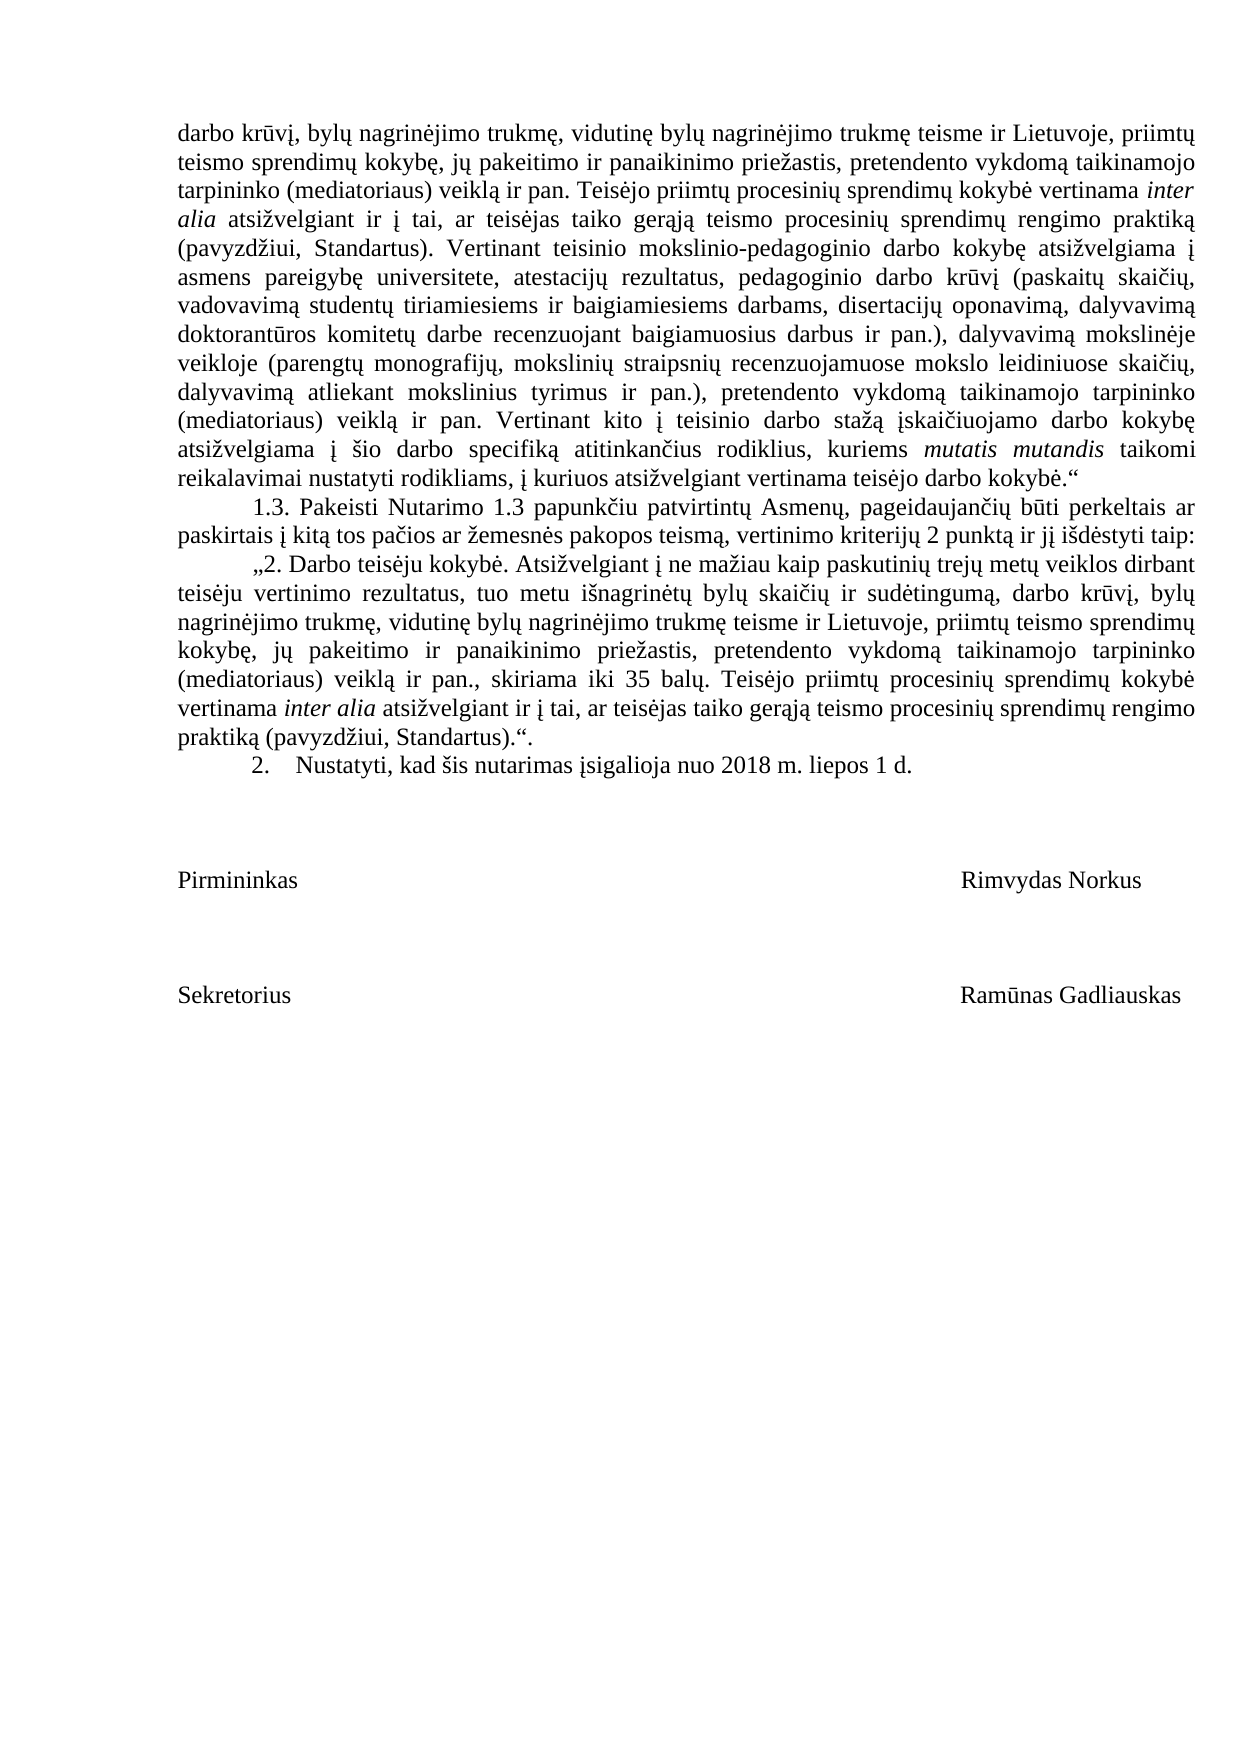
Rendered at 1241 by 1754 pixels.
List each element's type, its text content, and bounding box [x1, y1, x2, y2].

text 1.3. Pakeisti Nutarimo 1.3 papunkčiu patvirtintų Asmenų, pageidaujančių būti perkeltais ar paskirtais į kitą tos pačios ar žemesnės pakopos teismą, vertinimo kriterijų 2 punktą ir jį išdėstyti taip: [177, 492, 1196, 549]
text darbo krūvį, bylų nagrinėjimo trukmę, vidutinę bylų nagrinėjimo trukmę teisme ir Lietuvoje, priimtų teismo sprendimų kokybę, jų pakeitimo ir panaikinimo priežastis, pretendento vykdomą taikinamojo tarpininko (mediatoriaus) veiklą ir pan. Teisėjo priimtų procesinių sprendimų kokybė vertinama inter alia atsižvelgiant ir į tai, ar teisėjas taiko gerąją teismo procesinių sprendimų rengimo praktiką (pavyzdžiui, Standartus). Vertinant teisinio mokslinio-pedagoginio darbo kokybę atsižvelgiama į asmens pareigybę universitete, atestacijų rezultatus, pedagoginio darbo krūvį (paskaitų skaičių, vadovavimą studentų tiriamiesiems ir baigiamiesiems darbams, disertacijų oponavimą, dalyvavimą doktorantūros komitetų darbe recenzuojant baigiamuosius darbus ir pan.), dalyvavimą mokslinėje veikloje (parengtų monografijų, mokslinių straipsnių recenzuojamuose mokslo leidiniuose skaičių, dalyvavimą atliekant mokslinius tyrimus ir pan.), pretendento vykdomą taikinamojo tarpininko (mediatoriaus) veiklą ir pan. Vertinant kito į teisinio darbo stažą įskaičiuojamo darbo kokybę atsižvelgiama į šio darbo specifiką atitinkančius rodiklius, kuriems mutatis mutandis taikomi reikalavimai nustatyti rodikliams, į kuriuos atsižvelgiant vertinama teisėjo darbo kokybė.“ [177, 118, 1196, 492]
text 2. Nustatyti, kad šis nutarimas įsigalioja nuo 2018 m. liepos 1 d. [177, 751, 1196, 779]
text Sekretorius Ramūnas Gadliauskas [177, 981, 1196, 1009]
text Pirmininkas Rimvydas Norkus [177, 866, 1196, 894]
text „2. Darbo teisėju kokybė. Atsižvelgiant į ne mažiau kaip paskutinių trejų metų veiklos dirbant teisėju vertinimo rezultatus, tuo metu išnagrinėtų bylų skaičių ir sudėtingumą, darbo krūvį, bylų nagrinėjimo trukmę, vidutinę bylų nagrinėjimo trukmę teisme ir Lietuvoje, priimtų teismo sprendimų kokybę, jų pakeitimo ir panaikinimo priežastis, pretendento vykdomą taikinamojo tarpininko (mediatoriaus) veiklą ir pan., skiriama iki 35 balų. Teisėjo priimtų procesinių sprendimų kokybė vertinama inter alia atsižvelgiant ir į tai, ar teisėjas taiko gerąją teismo procesinių sprendimų rengimo praktiką (pavyzdžiui, Standartus).“. [177, 549, 1196, 751]
